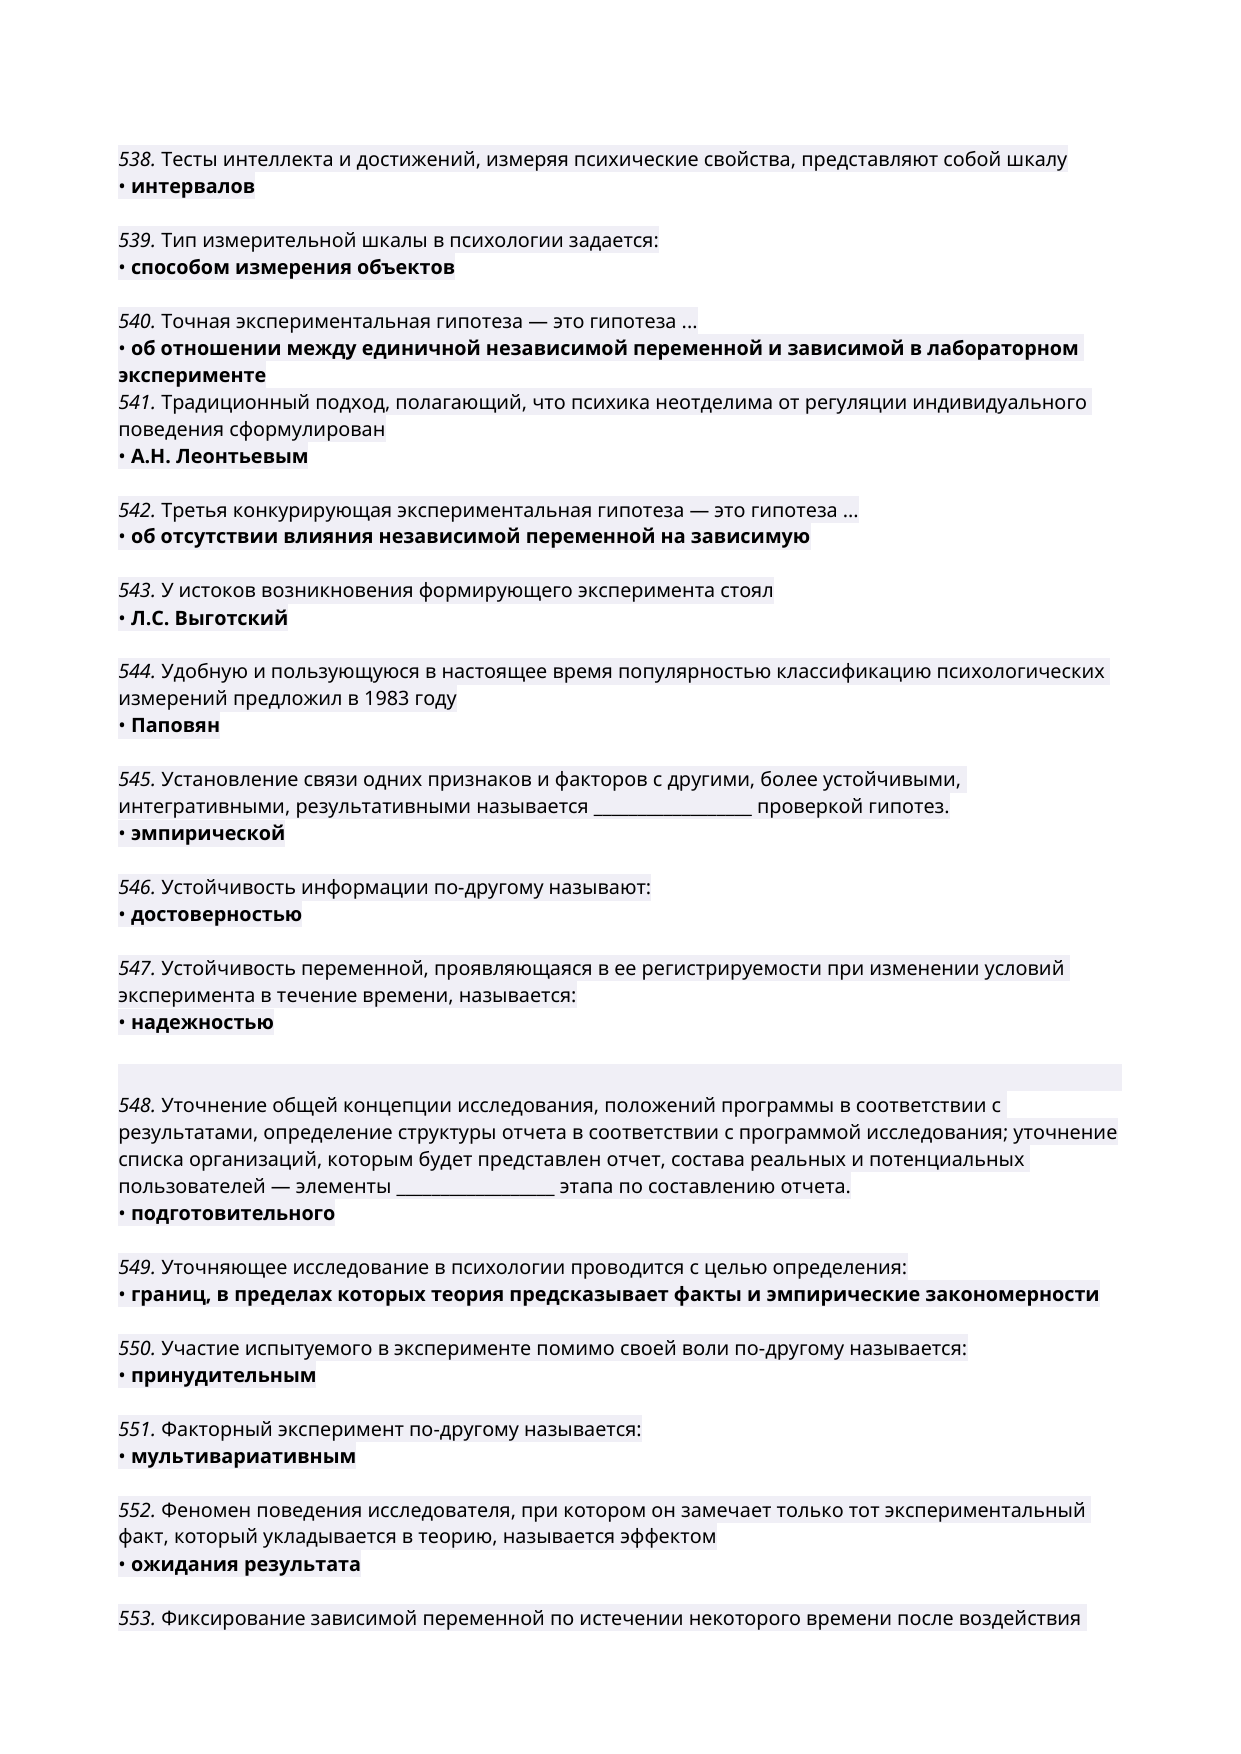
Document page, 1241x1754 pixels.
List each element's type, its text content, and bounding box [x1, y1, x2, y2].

text 538. Тесты интеллекта и достижений, измеряя психические свойства, представляют собой шкалу • интервалов 539. Тип измерительной шкалы в психологии задается: • способом измерения объектов 540. Точная экспериментальная гипотеза — это гипотеза ... • об отношении между единичной независимой переменной и зависимой в лабораторном эксперименте [118, 118, 1122, 388]
text 548. Уточнение общей концепции исследования, положений программы в соответствии с результатами, определение структуры отчета в соответствии с программой исследования; уточнение списка организаций, которым будет представлен отчет, состава реальных и потенциальных пользователей — элементы __________________ этапа по составлению отчета. • подготовительного 549. Уточняющее исследование в психологии проводится с целью определения: • границ, в пределах которых теория предсказывает факты и эмпирические закономерности 550. Участие испытуемого в эксперименте помимо своей воли по-другому называется: • принудительным 551. Факторный эксперимент по-другому называется: • мультивариативным 552. Феномен поведения исследователя, при котором он замечает только тот экспериментальный факт, который укладывается в теорию, называется эффектом • ожидания результата 553. Фиксирование зависимой переменной по истечении некоторого времени после воздействия [118, 1091, 1122, 1631]
text 541. Традиционный подход, полагающий, что психика неотделима от регуляции индивидуального поведения сформулирован • А.Н. Леонтьевым 542. Третья конкурирующая экспериментальная гипотеза — это гипотеза ... • об отсутствии влияния независимой переменной на зависимую 543. У истоков возникновения формирующего эксперимента стоял • Л.С. Выготский 544. Удобную и пользующуюся в настоящее время популярностью классификацию психологических измерений предложил в 1983 году • Паповян 545. Установление связи одних признаков и факторов с другими, более устойчивыми, интегративными, результативными называется __________________ проверкой гипотез. • эмпирической 546. Устойчивость информации по-другому называют: • достоверностью 547. Устойчивость переменной, проявляющаяся в ее регистрируемости при изменении условий эксперимента в течение времени, называется: • надежностью [118, 388, 1122, 1064]
